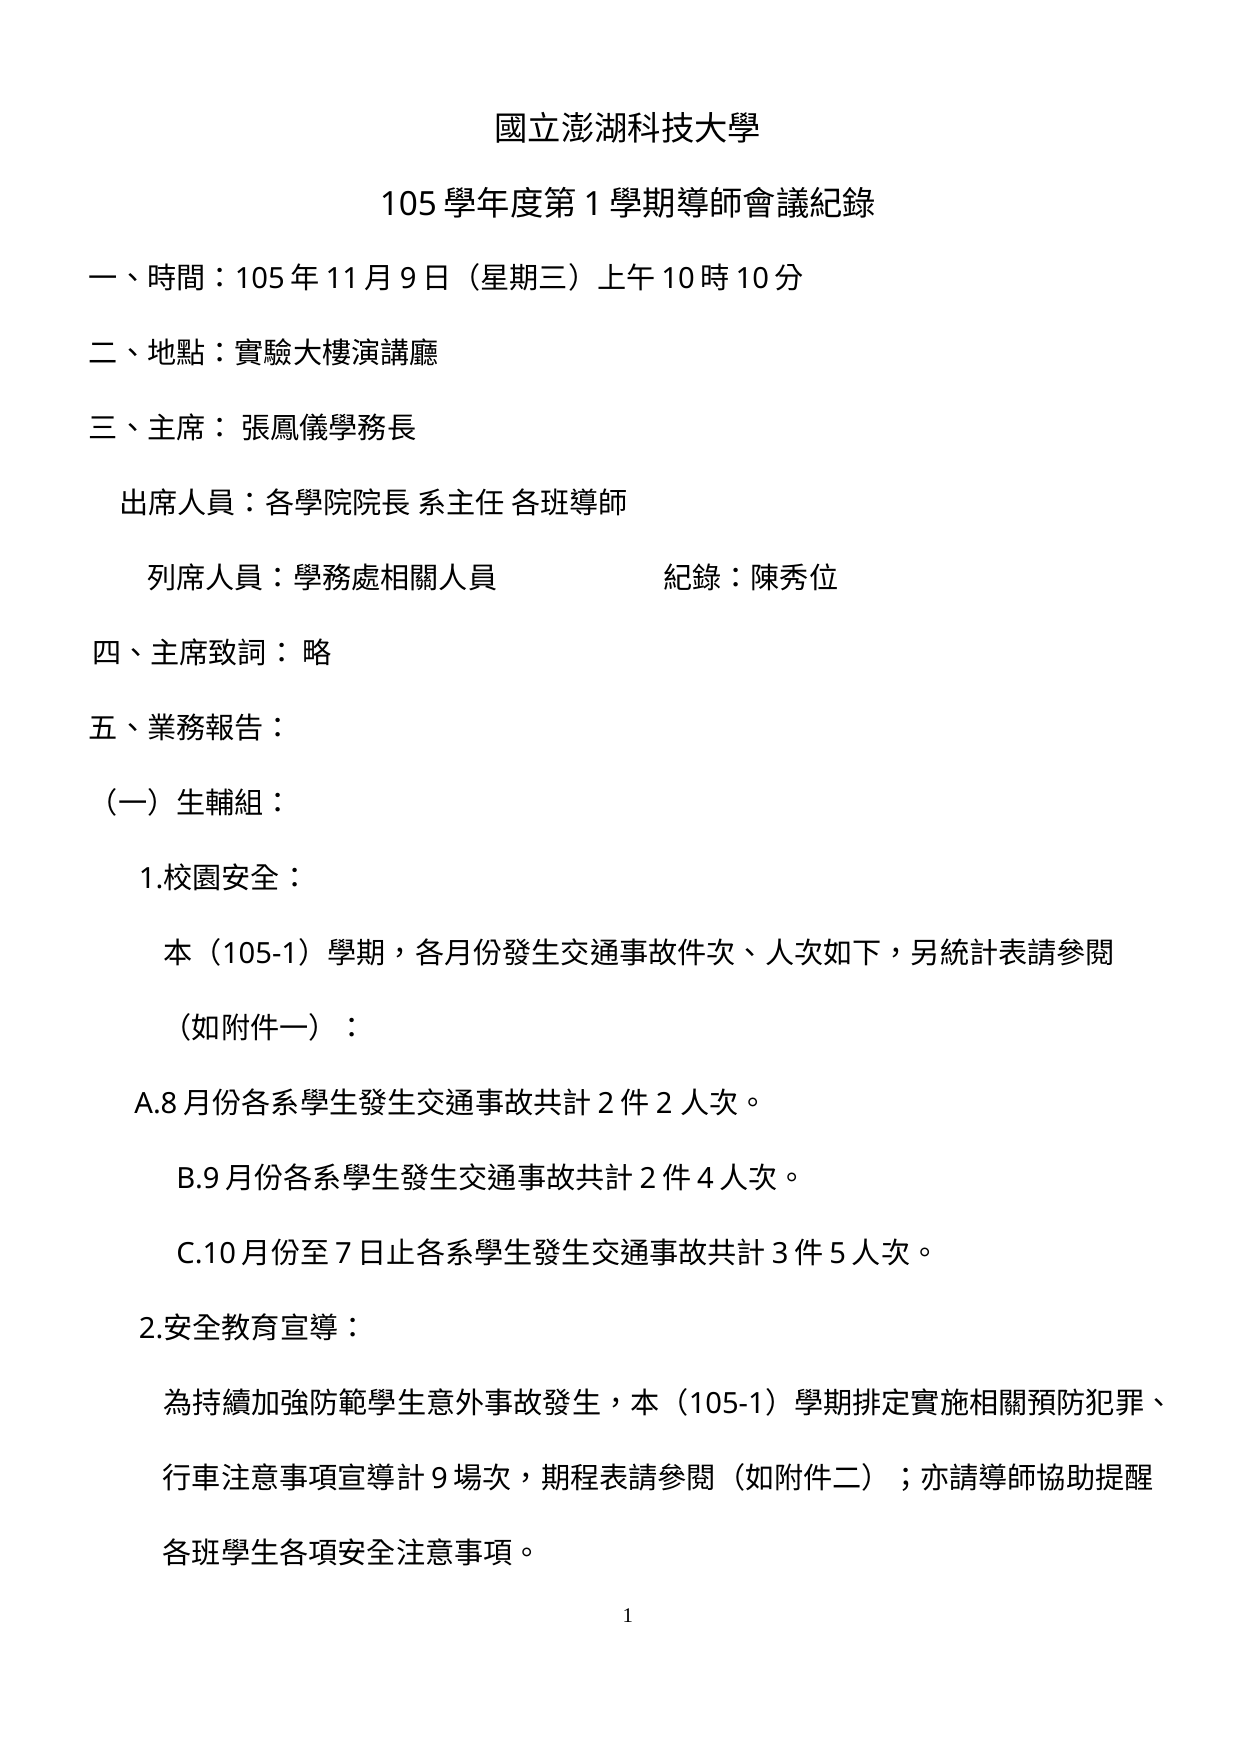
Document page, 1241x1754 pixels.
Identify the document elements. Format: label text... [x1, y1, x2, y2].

text 四、主席致詞： 略 [92, 613, 1167, 688]
text 五、業務報告： [89, 688, 1167, 763]
text 列席人員：學務處相關人員 紀錄：陳秀位 [89, 538, 1167, 613]
text 三、主席： 張鳳儀學務長 [89, 388, 1167, 463]
text 出席人員：各學院院長 系主任 各班導師 [89, 463, 1167, 538]
text （一）生輔組： [89, 763, 1167, 838]
text 105學年度第1學期導師會議紀錄 [89, 163, 1167, 238]
text 2.安全教育宣導： [139, 1288, 1167, 1363]
text 為持續加強防範學生意外事故發生，本（105-1）學期排定實施相關預防犯罪、行車注意事項宣導計9場次，期程表請參閱（如附件二）；亦請導師協助提醒各班學生各項安全注意事項。 [162, 1363, 1167, 1588]
text B.9月份各系學生發生交通事故共計2件4人次。 [176, 1138, 1167, 1213]
text C.10月份至7日止各系學生發生交通事故共計3件5人次。 [176, 1213, 1167, 1288]
text A.8月份各系學生發生交通事故共計2件 2 人次。 [89, 1063, 1167, 1138]
text 二、地點：實驗大樓演講廳 [89, 313, 1167, 388]
text 國立澎湖科技大學 [89, 88, 1167, 163]
text 一、時間：105年11月9日（星期三）上午10時10分 [89, 238, 1167, 313]
text 本（105-1）學期，各月份發生交通事故件次、人次如下，另統計表請參閱（如附件一）： [162, 913, 1167, 1063]
text 1.校園安全： [139, 838, 1167, 913]
